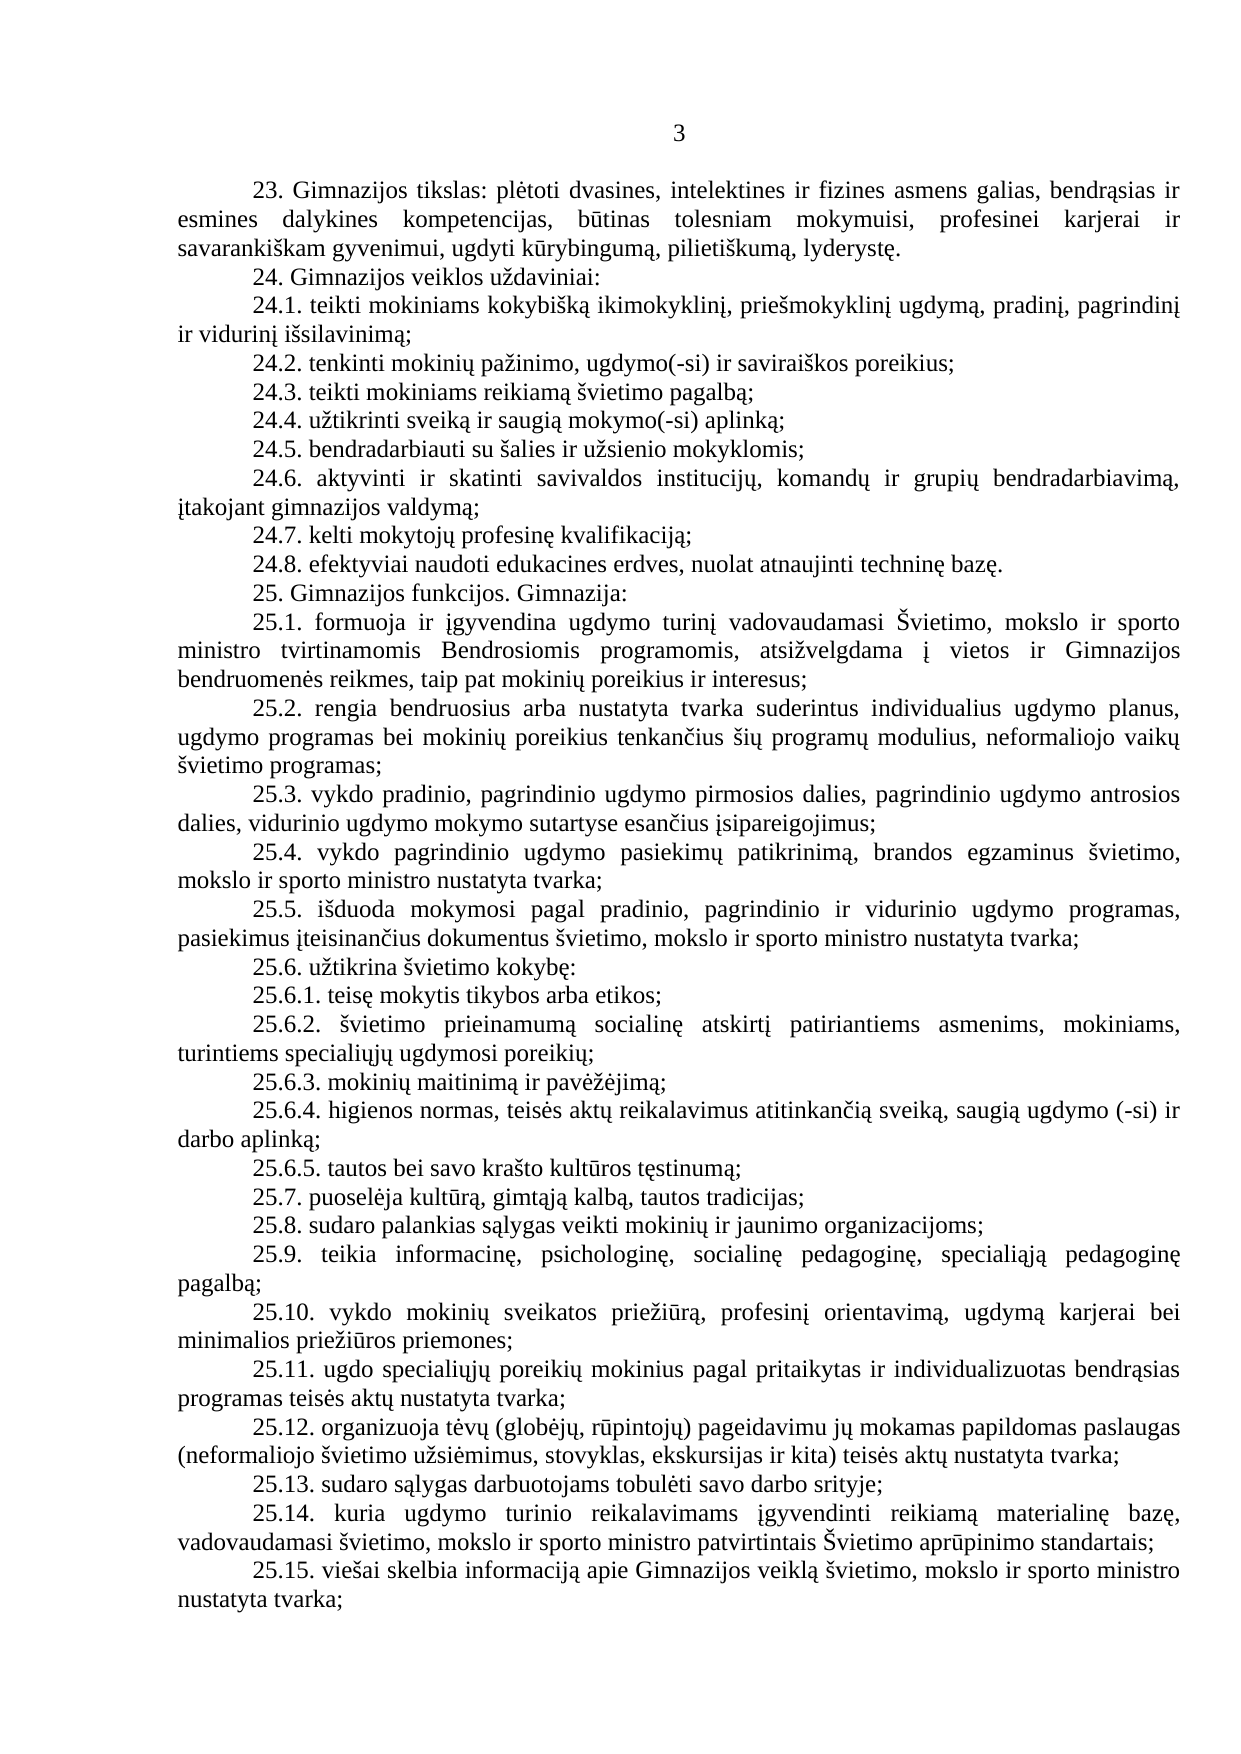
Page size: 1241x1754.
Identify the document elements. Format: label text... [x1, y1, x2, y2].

text 25.13. sudaro sąlygas darbuotojams tobulėti savo darbo srityje; [177, 1469, 1181, 1498]
text 25.2. rengia bendruosius arba nustatyta tvarka suderintus individualius ugdymo planus, ugdymo programas bei mokinių poreikius tenkančius šių programų modulius, neformaliojo vaikų švietimo programas; [177, 693, 1181, 779]
text 25.14. kuria ugdymo turinio reikalavimams įgyvendinti reikiamą materialinę bazę, vadovaudamasi švietimo, mokslo ir sporto ministro patvirtintais Švietimo aprūpinimo standartais; [177, 1498, 1181, 1556]
text 25.7. puoselėja kultūrą, gimtąją kalbą, tautos tradicijas; [177, 1182, 1181, 1211]
text 25.1. formuoja ir įgyvendina ugdymo turinį vadovaudamasi Švietimo, mokslo ir sporto ministro tvirtinamomis Bendrosiomis programomis, atsižvelgdama į vietos ir Gimnazijos bendruomenės reikmes, taip pat mokinių poreikius ir interesus; [177, 607, 1181, 693]
text 24.6. aktyvinti ir skatinti savivaldos institucijų, komandų ir grupių bendradarbiavimą, įtakojant gimnazijos valdymą; [177, 463, 1181, 521]
text 24.7. kelti mokytojų profesinę kvalifikaciją; [177, 521, 1181, 549]
text 25.3. vykdo pradinio, pagrindinio ugdymo pirmosios dalies, pagrindinio ugdymo antrosios dalies, vidurinio ugdymo mokymo sutartyse esančius įsipareigojimus; [177, 779, 1181, 837]
text 25.6.1. teisę mokytis tikybos arba etikos; [177, 981, 1181, 1009]
text 25.6.4. higienos normas, teisės aktų reikalavimus atitinkančią sveiką, saugią ugdymo (-si) ir darbo aplinką; [177, 1096, 1181, 1153]
text 24. Gimnazijos veiklos uždaviniai: [177, 262, 1181, 291]
text 25.11. ugdo specialiųjų poreikių mokinius pagal pritaikytas ir individualizuotas bendrąsias programas teisės aktų nustatyta tvarka; [177, 1354, 1181, 1412]
text 24.1. teikti mokiniams kokybišką ikimokyklinį, priešmokyklinį ugdymą, pradinį, pagrindinį ir vidurinį išsilavinimą; [177, 291, 1181, 348]
text 24.2. tenkinti mokinių pažinimo, ugdymo(-si) ir saviraiškos poreikius; [177, 348, 1181, 377]
text 25.10. vykdo mokinių sveikatos priežiūrą, profesinį orientavimą, ugdymą karjerai bei minimalios priežiūros priemones; [177, 1297, 1181, 1354]
text 24.3. teikti mokiniams reikiamą švietimo pagalbą; [177, 377, 1181, 406]
text 24.4. užtikrinti sveiką ir saugią mokymo(-si) aplinką; [177, 406, 1181, 434]
text 25.6.2. švietimo prieinamumą socialinę atskirtį patiriantiems asmenims, mokiniams, turintiems specialiųjų ugdymosi poreikių; [177, 1009, 1181, 1067]
text 25.6.3. mokinių maitinimą ir pavėžėjimą; [177, 1067, 1181, 1096]
text 25.4. vykdo pagrindinio ugdymo pasiekimų patikrinimą, brandos egzaminus švietimo, mokslo ir sporto ministro nustatyta tvarka; [177, 837, 1181, 894]
text 23. Gimnazijos tikslas: plėtoti dvasines, intelektines ir fizines asmens galias, bendrąsias ir esmines dalykines kompetencijas, būtinas tolesniam mokymuisi, profesinei karjerai ir savarankiškam gyvenimui, ugdyti kūrybingumą, pilietiškumą, lyderystę. [177, 176, 1181, 262]
text 25.5. išduoda mokymosi pagal pradinio, pagrindinio ir vidurinio ugdymo programas, pasiekimus įteisinančius dokumentus švietimo, mokslo ir sporto ministro nustatyta tvarka; [177, 894, 1181, 952]
text 25. Gimnazijos funkcijos. Gimnazija: [177, 578, 1181, 607]
text 25.8. sudaro palankias sąlygas veikti mokinių ir jaunimo organizacijoms; [177, 1211, 1181, 1239]
text 25.15. viešai skelbia informaciją apie Gimnazijos veiklą švietimo, mokslo ir sporto ministro nustatyta tvarka; [177, 1556, 1181, 1613]
text 25.6.5. tautos bei savo krašto kultūros tęstinumą; [177, 1153, 1181, 1182]
text 24.5. bendradarbiauti su šalies ir užsienio mokyklomis; [177, 434, 1181, 463]
text 25.6. užtikrina švietimo kokybę: [177, 952, 1181, 981]
text 25.9. teikia informacinę, psichologinę, socialinę pedagoginę, specialiąją pedagoginę pagalbą; [177, 1239, 1181, 1297]
text 24.8. efektyviai naudoti edukacines erdves, nuolat atnaujinti techninę bazę. [177, 549, 1181, 578]
text 25.12. organizuoja tėvų (globėjų, rūpintojų) pageidavimu jų mokamas papildomas paslaugas (neformaliojo švietimo užsiėmimus, stovyklas, ekskursijas ir kita) teisės aktų nustatyta tvarka; [177, 1412, 1181, 1469]
